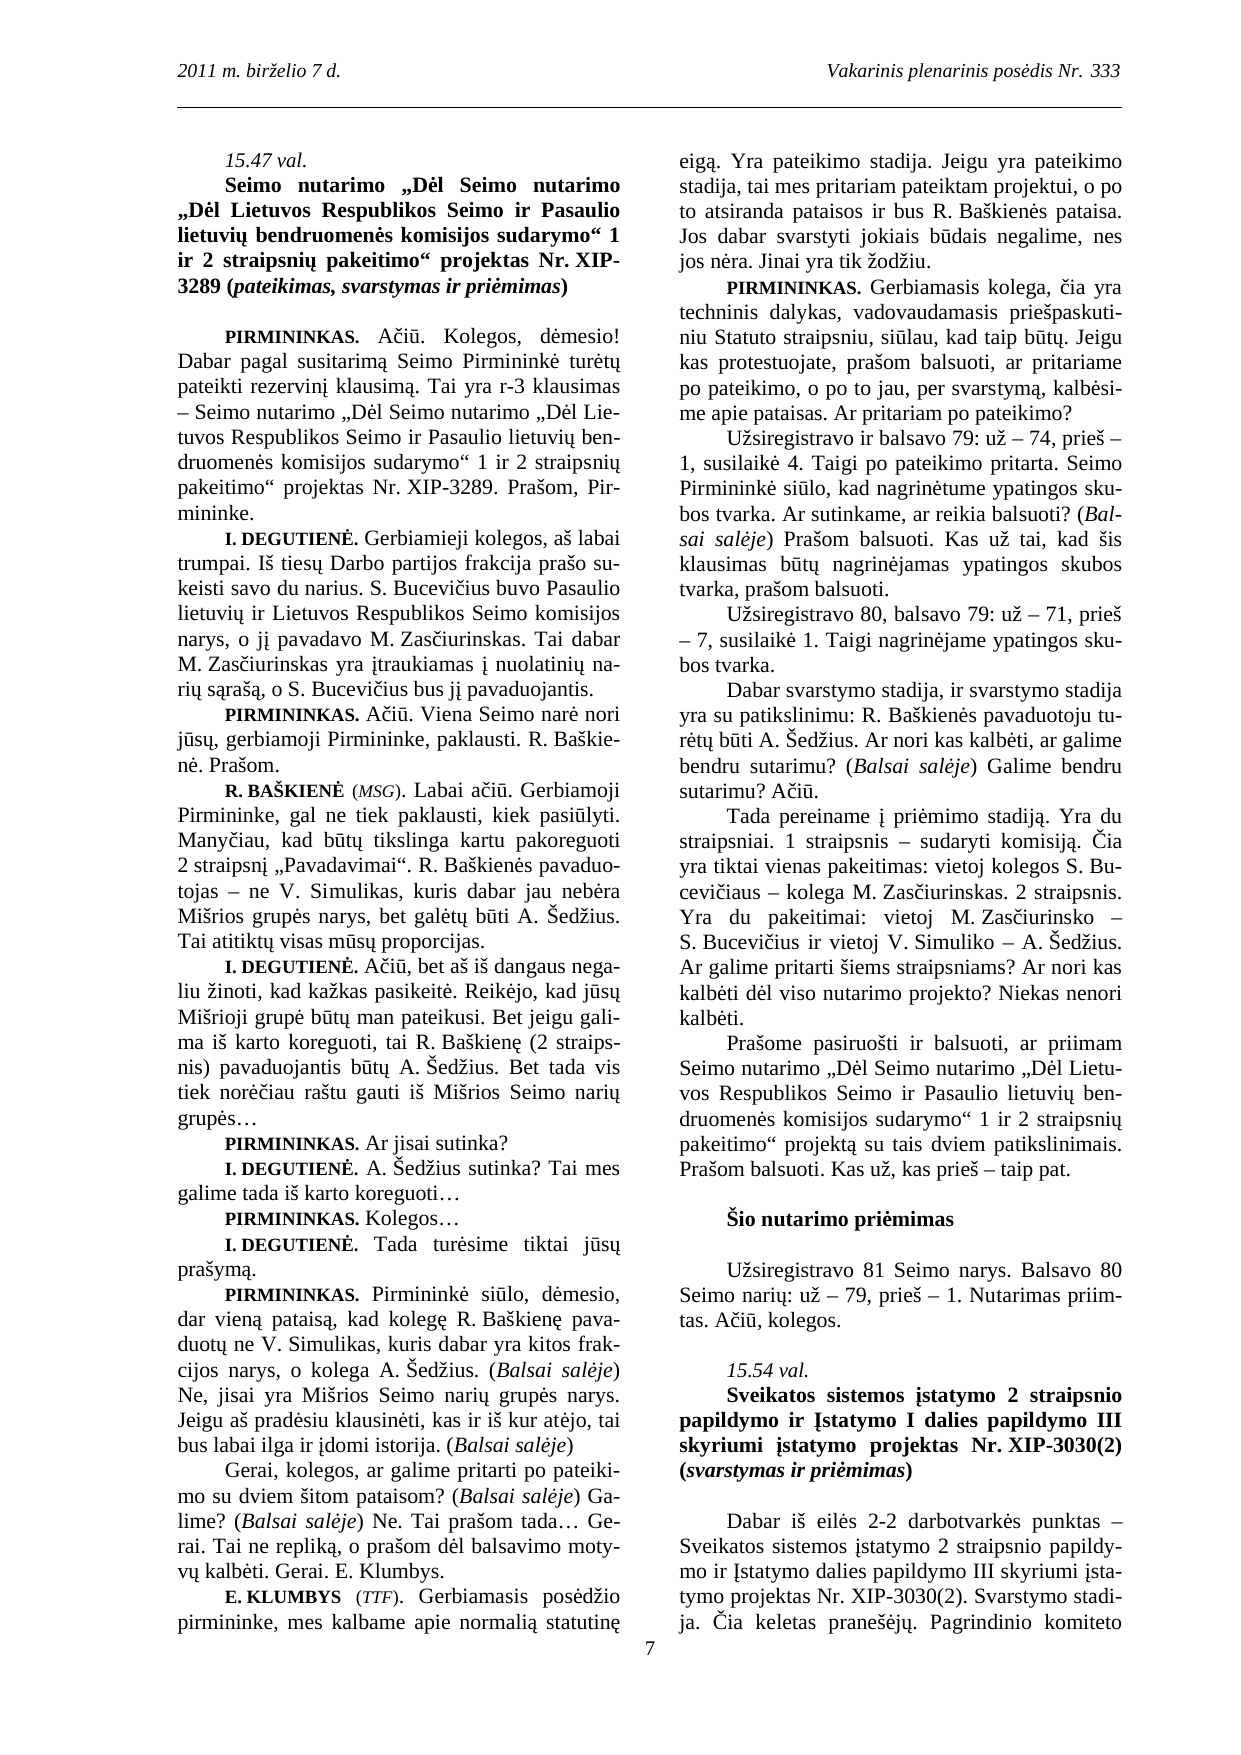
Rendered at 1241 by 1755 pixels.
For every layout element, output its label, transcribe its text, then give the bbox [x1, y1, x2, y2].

text Už­si­re­gist­ra­vo 80, bal­sa­vo 79: už – 71, prieš – 7, su­si­lai­kė 1. Tai­gi nag­ri­nė­ja­me ypa­tin­gos sku­bos tvar­ka. [679, 601, 1122, 677]
text 15.54 val. [726, 1358, 1122, 1382]
text PIRMININKAS. Ar ji­sai su­tin­ka? [177, 1130, 620, 1155]
text ei­gą. Yra pa­tei­ki­mo sta­di­ja. Jei­gu yra pa­tei­ki­mo sta­di­ja, tai mes pri­ta­riam pa­teik­tam pro­jek­tui, o po to at­si­ran­da pa­tai­sos ir bus R. Baš­kie­nės pa­tai­sa. Jos da­bar svars­ty­ti jo­kiais bū­dais ne­ga­li­me, nes jos nė­ra. Ji­nai yra tik žo­džiu. [679, 148, 1122, 274]
text Da­bar iš ei­lės 2-2 dar­bo­tvarkės punk­tas – Svei­ka­tos sis­te­mos įsta­ty­mo 2 straips­nio pa­pil­dy­mo ir Įsta­ty­mo da­lies pa­pil­dy­mo III sky­riu­mi įsta­ty­mo pro­jek­tas Nr. XIP-3030(2). Svars­ty­mo sta­di­ja. Čia ke­le­tas pra­ne­šė­jų. Pa­grin­di­nio ko­mi­te­to [679, 1508, 1122, 1634]
text Už­si­re­gist­ra­vo ir bal­sa­vo 79: už – 74, prieš – 1, su­si­lai­kė 4. Tai­gi po pa­tei­ki­mo pri­tar­ta. Sei­mo Pir­mi­nin­kė siū­lo, kad nag­ri­nė­tu­me ypa­tin­gos sku­bos tvar­ka. Ar su­tin­ka­me, ar rei­kia bal­suo­ti? (Bal­sai sa­lė­je) Pra­šom bal­suo­ti. Kas už tai, kad šis klau­si­mas bū­tų nag­ri­nė­ja­mas ypa­tin­gos sku­bos tvar­ka, pra­šom bal­suo­ti. [679, 425, 1122, 601]
text Už­si­re­gist­ra­vo 81 Sei­mo na­rys. Bal­sa­vo 80 Sei­mo na­rių: už – 79, prieš – 1. Nu­ta­ri­mas pri­im­tas. Ačiū, ko­le­gos. [679, 1257, 1122, 1332]
text PIRMININKAS. Ačiū. Vie­na Sei­mo na­rė no­ri jū­sų, ger­bia­mo­ji Pir­mi­nin­ke, pa­klaus­ti. R. Baš­kie­nė. Pra­šom. [177, 701, 620, 777]
text Svei­ka­tos sis­te­mos įsta­ty­mo 2 straips­nio pa­pil­dy­mo ir Įsta­ty­mo I da­lies pa­pil­dy­mo III sky­riu­mi įsta­ty­mo pro­jek­tas Nr. XIP-3030(2) (svars­ty­mas ir pri­ėmi­mas) [679, 1382, 1122, 1483]
text Pra­šo­me pa­si­ruoš­ti ir bal­suo­ti, ar pri­imam Sei­mo nu­ta­ri­mo „Dėl Sei­mo nu­ta­ri­mo „Dėl Lie­tu­vos Res­pub­li­kos Sei­mo ir Pa­sau­lio lie­tu­vių ben­druo­me­nės ko­mi­si­jos su­da­ry­mo“ 1 ir 2 straips­nių pa­kei­ti­mo“ pro­jek­tą su tais dviem pa­tiks­li­ni­mais. Pra­šom bal­suo­ti. Kas už, kas prieš – taip pat. [679, 1030, 1122, 1181]
text I. DEGUTIENĖ. A. Še­džius su­tin­ka? Tai mes ga­li­me ta­da iš kar­to ko­re­guo­ti… [177, 1155, 620, 1205]
text I. DEGUTIENĖ. Ger­bia­mie­ji ko­le­gos, aš la­bai trum­pai. Iš tie­sų Dar­bo par­ti­jos frak­ci­ja pra­šo su­keis­ti sa­vo du na­rius. S. Bu­ce­vi­čius bu­vo Pa­sau­lio lie­tu­vių ir Lie­tu­vos Res­pub­li­kos Sei­mo ko­mi­si­jos na­rys, o jį pa­va­da­vo M. Zas­čiu­rins­kas. Tai da­bar M. Zas­čiu­rins­kas yra įtrau­kia­mas į nuo­la­ti­nių na­rių są­ra­šą, o S. Bu­ce­vi­čius bus jį pa­va­duo­jan­tis. [177, 525, 620, 701]
text Da­bar svars­ty­mo sta­di­ja, ir svars­ty­mo sta­di­ja yra su pa­tiks­li­ni­mu: R. Baš­kie­nės pa­va­duo­to­ju tu­rė­tų bū­ti A. Še­džius. Ar no­ri kas kal­bė­ti, ar ga­li­me ben­dru su­ta­ri­mu? (Bal­sai sa­lė­je) Ga­li­me ben­dru su­ta­ri­mu? Ačiū. [679, 677, 1122, 803]
text PIRMININKAS. Ačiū. Ko­le­gos, dė­me­sio! Da­bar pa­gal su­si­ta­ri­mą Sei­mo Pir­mi­nin­kė tu­rė­tų pa­teik­ti re­zer­vi­nį klau­si­mą. Tai yra r-3 klau­si­mas – Sei­mo nu­ta­ri­mo „Dėl Sei­mo nu­ta­ri­mo „Dėl Lie­tu­vos Res­pub­li­kos Sei­mo ir Pa­sau­lio lie­tu­vių ben­druo­me­nės ko­mi­si­jos su­da­ry­mo“ 1 ir 2 straips­nių pa­kei­ti­mo“ pro­jek­tas Nr. XIP-3289. Pra­šom, Pir­mi­nin­ke. [177, 323, 620, 525]
text Sei­mo nu­ta­ri­mo „Dėl Sei­mo nu­ta­ri­mo „Dėl Lie­tu­vos Res­pub­li­kos Sei­mo ir Pa­sau­lio lie­tu­vių ben­druo­me­nės ko­mi­si­jos su­da­ry­mo“ 1 ir 2 straips­nių pa­kei­ti­mo“ pro­jek­tas Nr. XIP-3289 (pa­tei­ki­mas, svars­ty­mas ir pri­ėmi­mas) [177, 172, 620, 298]
text 15.47 val. [224, 148, 620, 172]
text I. DEGUTIENĖ. Ačiū, bet aš iš dan­gaus ne­ga­liu ži­no­ti, kad kaž­kas pa­si­kei­tė. Rei­kė­jo, kad jū­sų Miš­rio­ji gru­pė bū­tų man pa­tei­ku­si. Bet jei­gu ga­li­ma iš kar­to ko­re­guo­ti, tai R. Baš­kie­nę (2 straips­nis) pa­va­duo­jan­tis bū­tų A. Še­džius. Bet ta­da vis tiek no­rė­čiau raš­tu gau­ti iš Miš­rios Sei­mo na­rių gru­pės… [177, 953, 620, 1130]
text PIRMININKAS. Pir­mi­nin­kė siū­lo, dė­me­sio, dar vie­ną pa­tai­są, kad ko­le­gę R. Baš­kie­nę pa­va­duo­tų ne V. Si­mu­li­kas, ku­ris da­bar yra ki­tos frak­ci­jos na­rys, o ko­le­ga A. Še­džius. (Bal­sai sa­lė­je) Ne, ji­sai yra Miš­rios Sei­mo na­rių gru­pės na­rys. Jei­gu aš pra­dė­siu klau­si­nė­ti, kas ir iš kur at­ėjo, tai bus la­bai il­ga ir įdo­mi is­to­ri­ja. (Bal­sai sa­lė­je) [177, 1281, 620, 1457]
text E. KLUMBYS (TTF). Ger­bia­ma­sis po­sė­džio pir­mi­nin­ke, mes kal­ba­me apie nor­ma­lią sta­tu­ti­nę [177, 1583, 620, 1634]
text R. BAŠKIENĖ (MSG). La­bai ačiū. Ger­bia­mo­ji Pir­mi­nin­ke, gal ne tiek pa­klaus­ti, kiek pa­siū­ly­ti. Ma­ny­čiau, kad bū­tų tiks­lin­ga kar­tu pa­ko­re­guo­ti 2 straips­nį „Pa­va­da­vi­mai“. R. Baš­kie­nės pa­va­duo­to­jas – ne V. Si­mu­li­kas, ku­ris da­bar jau ne­bė­ra Miš­rios gru­pės na­rys, bet ga­lė­tų bū­ti A. Še­džius. Tai ati­tik­tų vi­sas mū­sų pro­por­ci­jas. [177, 777, 620, 953]
text Ta­da per­ei­na­me į pri­ėmi­mo sta­di­ją. Yra du straips­niai. 1 straips­nis – su­da­ry­ti ko­mi­si­ją. Čia yra tik­tai vie­nas pa­kei­ti­mas: vie­toj ko­le­gos S. Bu­ce­vi­čiaus – ko­le­ga M. Zas­čiu­rins­kas. 2 straips­nis. Yra du pa­kei­ti­mai: vie­toj M. Zas­čiu­rins­ko – S. Bu­ce­vi­čius ir vie­toj V. Si­mu­li­ko – A. Še­džius. Ar ga­li­me pri­tar­ti šiems straips­niams? Ar no­ri kas kal­bė­ti dėl vi­so nu­ta­ri­mo pro­jek­to? Nie­kas ne­no­ri kal­bė­ti. [679, 803, 1122, 1030]
text I. DEGUTIENĖ. Ta­da tu­rė­si­me tik­tai jū­sų pra­šy­mą. [177, 1231, 620, 1281]
text Šio nu­ta­ri­mo pri­ėmi­mas [679, 1206, 1122, 1232]
text PIRMININKAS. Ger­bia­ma­sis ko­le­ga, čia yra tech­ni­nis da­ly­kas, va­do­vau­da­ma­sis prieš­pas­ku­ti­niu Sta­tu­to straips­niu, siū­lau, kad taip bū­tų. Jei­gu kas pro­tes­tuo­ja­te, pra­šom bal­suo­ti, ar pri­ta­ria­me po pa­tei­ki­mo, o po to jau, per svars­ty­mą, kal­bė­si­me apie pa­tai­sas. Ar pri­ta­riam po pa­tei­ki­mo? [679, 274, 1122, 425]
text PIRMININKAS. Ko­le­gos… [177, 1205, 620, 1231]
text Ge­rai, ko­le­gos, ar ga­li­me pri­tar­ti po pa­tei­ki­mo su dviem ši­tom pa­tai­som? (Bal­sai sa­lė­je) Ga­li­me? (Bal­sai sa­lė­je) Ne. Tai pra­šom ta­da… Ge­rai. Tai ne re­pli­ką, o pra­šom dėl bal­sa­vi­mo mo­ty­vų kal­bė­ti. Ge­rai. E. Klum­bys. [177, 1457, 620, 1583]
